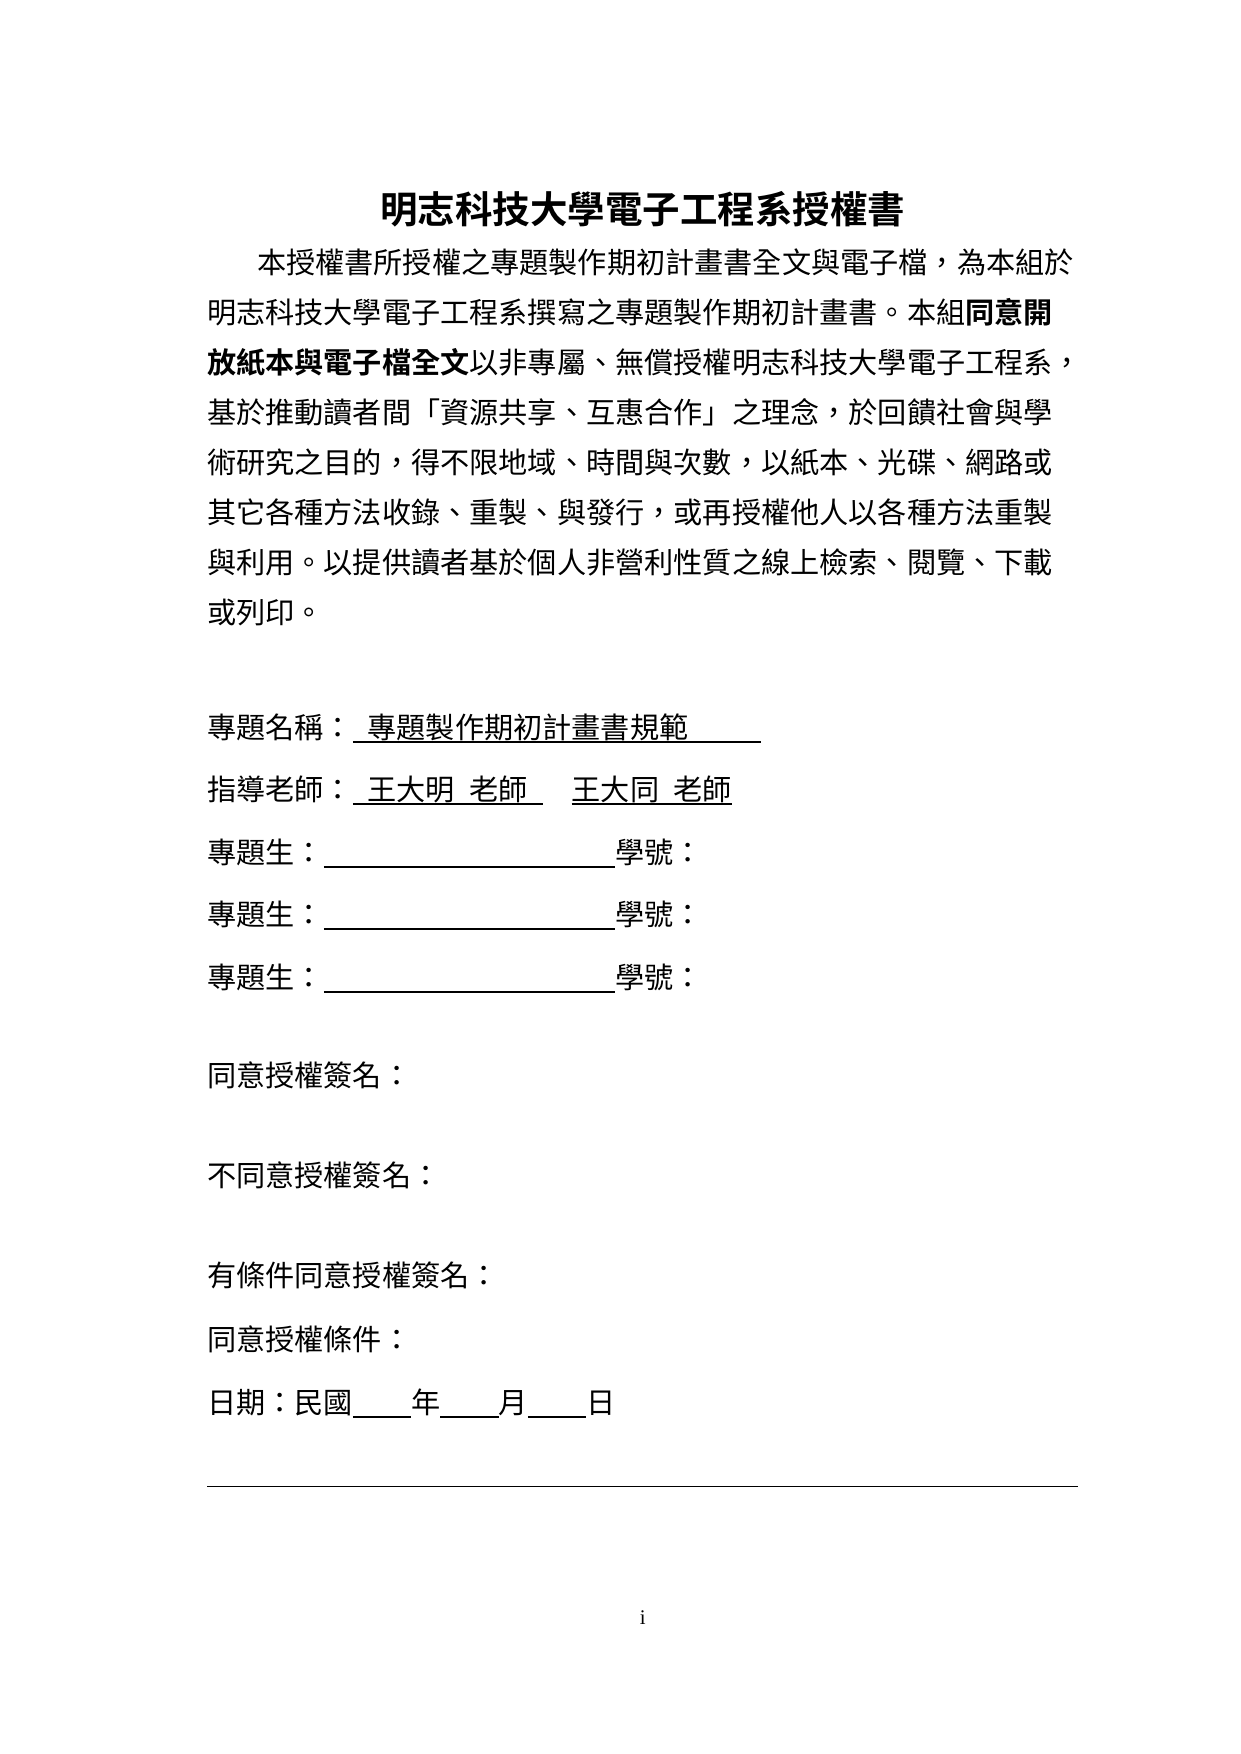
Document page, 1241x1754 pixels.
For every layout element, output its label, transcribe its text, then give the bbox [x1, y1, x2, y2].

text 專題生： 學號： [207, 871, 1078, 934]
text 明志科技大學電子工程系授權書 [207, 184, 1078, 234]
text 不同意授權簽名： [207, 1146, 1078, 1196]
text 專題生： 學號： [207, 809, 1078, 871]
text 專題生： 學號： [207, 934, 1078, 996]
text 同意授權簽名： [207, 1046, 1078, 1096]
text 同意授權條件： [207, 1296, 1078, 1359]
text 專題名稱： 專題製作期初計畫書規範 [207, 684, 1078, 746]
text 指導老師： 王大明 老師 王大同 老師 [207, 746, 1078, 809]
text 日期：民國 年 月 日 [207, 1359, 1078, 1421]
text 有條件同意授權簽名： [207, 1246, 1078, 1296]
text 本授權書所授權之專題製作期初計畫書全文與電子檔，為本組於明志科技大學電子工程系撰寫之專題製作期初計畫書。本組同意開放紙本與電子檔全文以非專屬、無償授權明志科技大學電子工程系，基於推動讀者間「資源共享、互惠合作」之理念，於回饋社會與學術研究之目的，得不限地域、時間與次數，以紙本、光碟、網路或其它各種方法收錄、重製、與發行，或再授權他人以各種方法重製與利用。以提供讀者基於個人非營利性質之線上檢索、閱覽、下載或列印。 [207, 234, 1078, 634]
